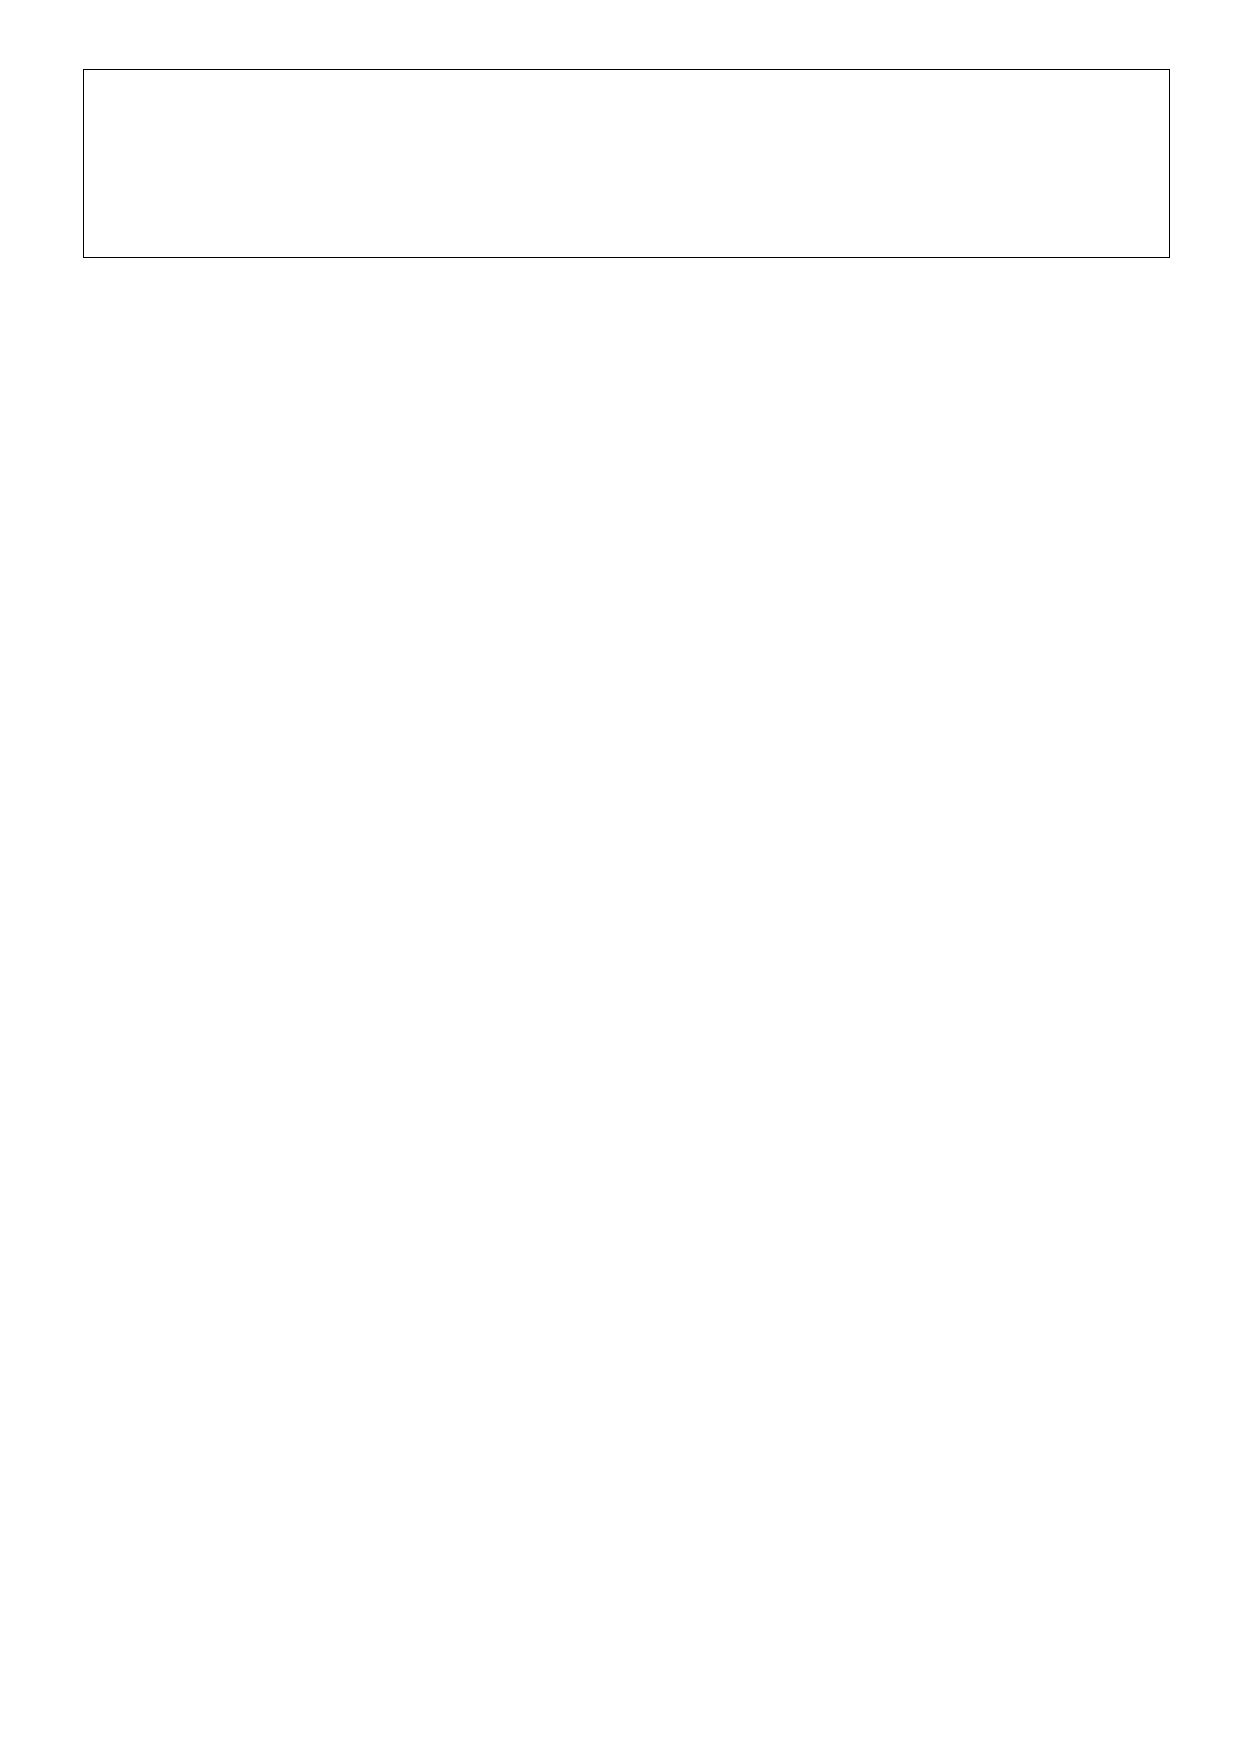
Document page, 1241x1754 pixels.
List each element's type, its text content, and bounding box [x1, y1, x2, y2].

table_header 附件五：戶籍謄本正本(自然人憑證線上申請亦可) [84, 70, 1169, 257]
